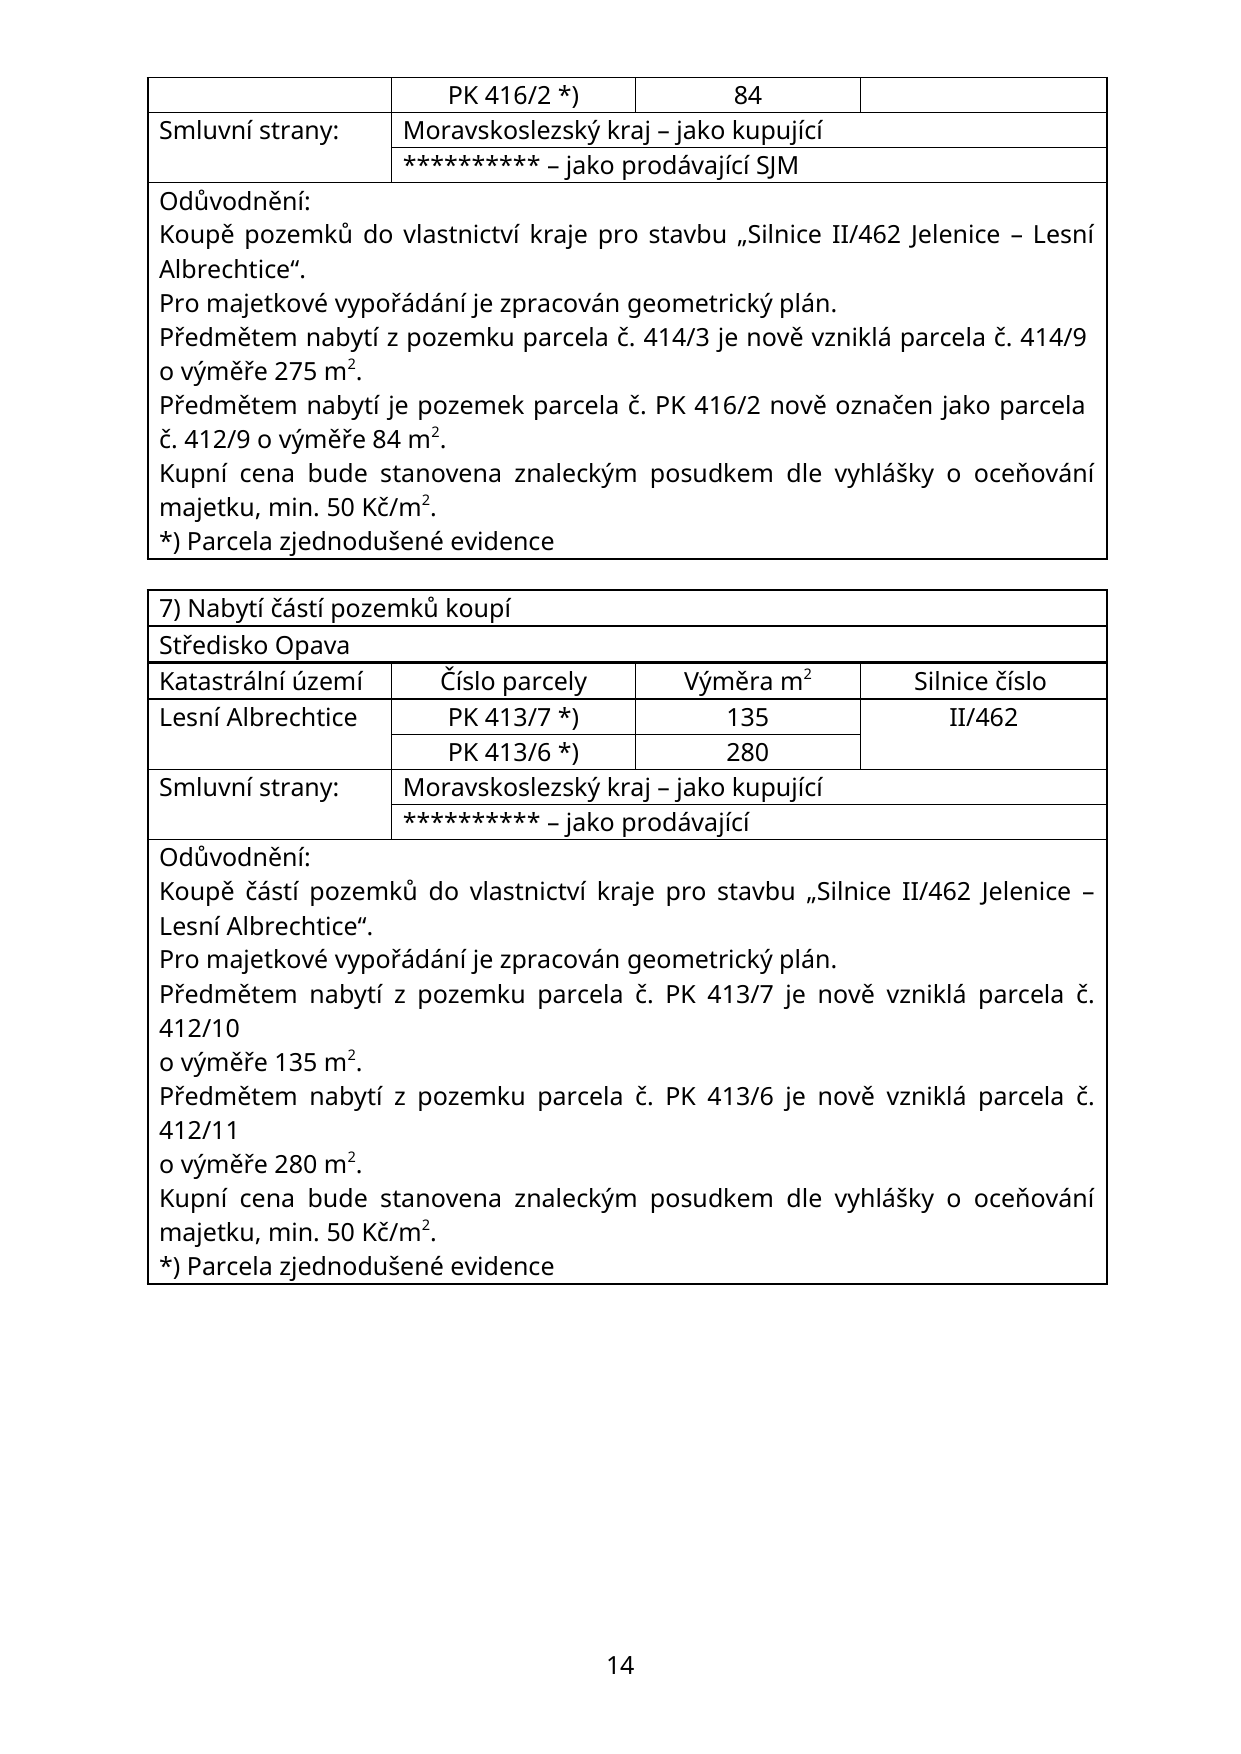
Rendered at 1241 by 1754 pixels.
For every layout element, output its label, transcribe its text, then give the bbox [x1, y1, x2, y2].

table_header 7) Nabytí částí pozemků koupí [149, 591, 1106, 625]
table_cell PK 413/7 *) [392, 700, 635, 734]
table_cell Smluvní strany: [149, 770, 391, 839]
table_cell II/462 [861, 700, 1106, 769]
table_cell Výměra m2 [636, 664, 860, 697]
table_cell Smluvní strany: [149, 113, 391, 182]
table_cell 84 [636, 78, 860, 112]
table_cell Odůvodnění: Koupě pozemků do vlastnictví kraje pro stavbu „Silnice II/462 Jelenice – Lesní Albrechtice“. Pro majetkové vypořádání je zpracován geometrický plán. Předmětem nabytí z pozemku parcela č. 414/3 je nově vzniklá parcela č. 414/9 o výměře 275 m2. Předmětem nabytí je pozemek parcela č. PK 416/2 nově označen jako parcela č. 412/9 o výměře 84 m2. Kupní cena bude stanovena znaleckým posudkem dle vyhlášky o oceňování majetku, min. 50 Kč/m2. *) Parcela zjednodušené evidence [149, 183, 1106, 558]
table_cell Středisko Opava [149, 627, 1106, 661]
table_cell Číslo parcely [392, 664, 635, 697]
table_cell Silnice číslo [861, 664, 1106, 697]
table_cell ********** – jako prodávající [392, 805, 1106, 839]
table_cell [861, 78, 1106, 112]
table_cell Lesní Albrechtice [149, 700, 391, 769]
table_cell ********** – jako prodávající SJM [392, 148, 1106, 182]
table_cell PK 416/2 *) [392, 78, 635, 112]
table_cell Katastrální území [149, 664, 391, 697]
table_cell [149, 78, 391, 112]
table_cell 280 [636, 735, 860, 769]
table_cell Moravskoslezský kraj – jako kupující [392, 113, 1106, 147]
table_cell 135 [636, 700, 860, 734]
table_cell Odůvodnění: Koupě částí pozemků do vlastnictví kraje pro stavbu „Silnice II/462 Jelenice – Lesní Albrechtice“. Pro majetkové vypořádání je zpracován geometrický plán. Předmětem nabytí z pozemku parcela č. PK 413/7 je nově vzniklá parcela č. 412/10 o výměře 135 m2. Předmětem nabytí z pozemku parcela č. PK 413/6 je nově vzniklá parcela č. 412/11 o výměře 280 m2. Kupní cena bude stanovena znaleckým posudkem dle vyhlášky o oceňování majetku, min. 50 Kč/m2. *) Parcela zjednodušené evidence [149, 840, 1106, 1283]
table_cell PK 413/6 *) [392, 735, 635, 769]
table_cell Moravskoslezský kraj – jako kupující [392, 770, 1106, 804]
